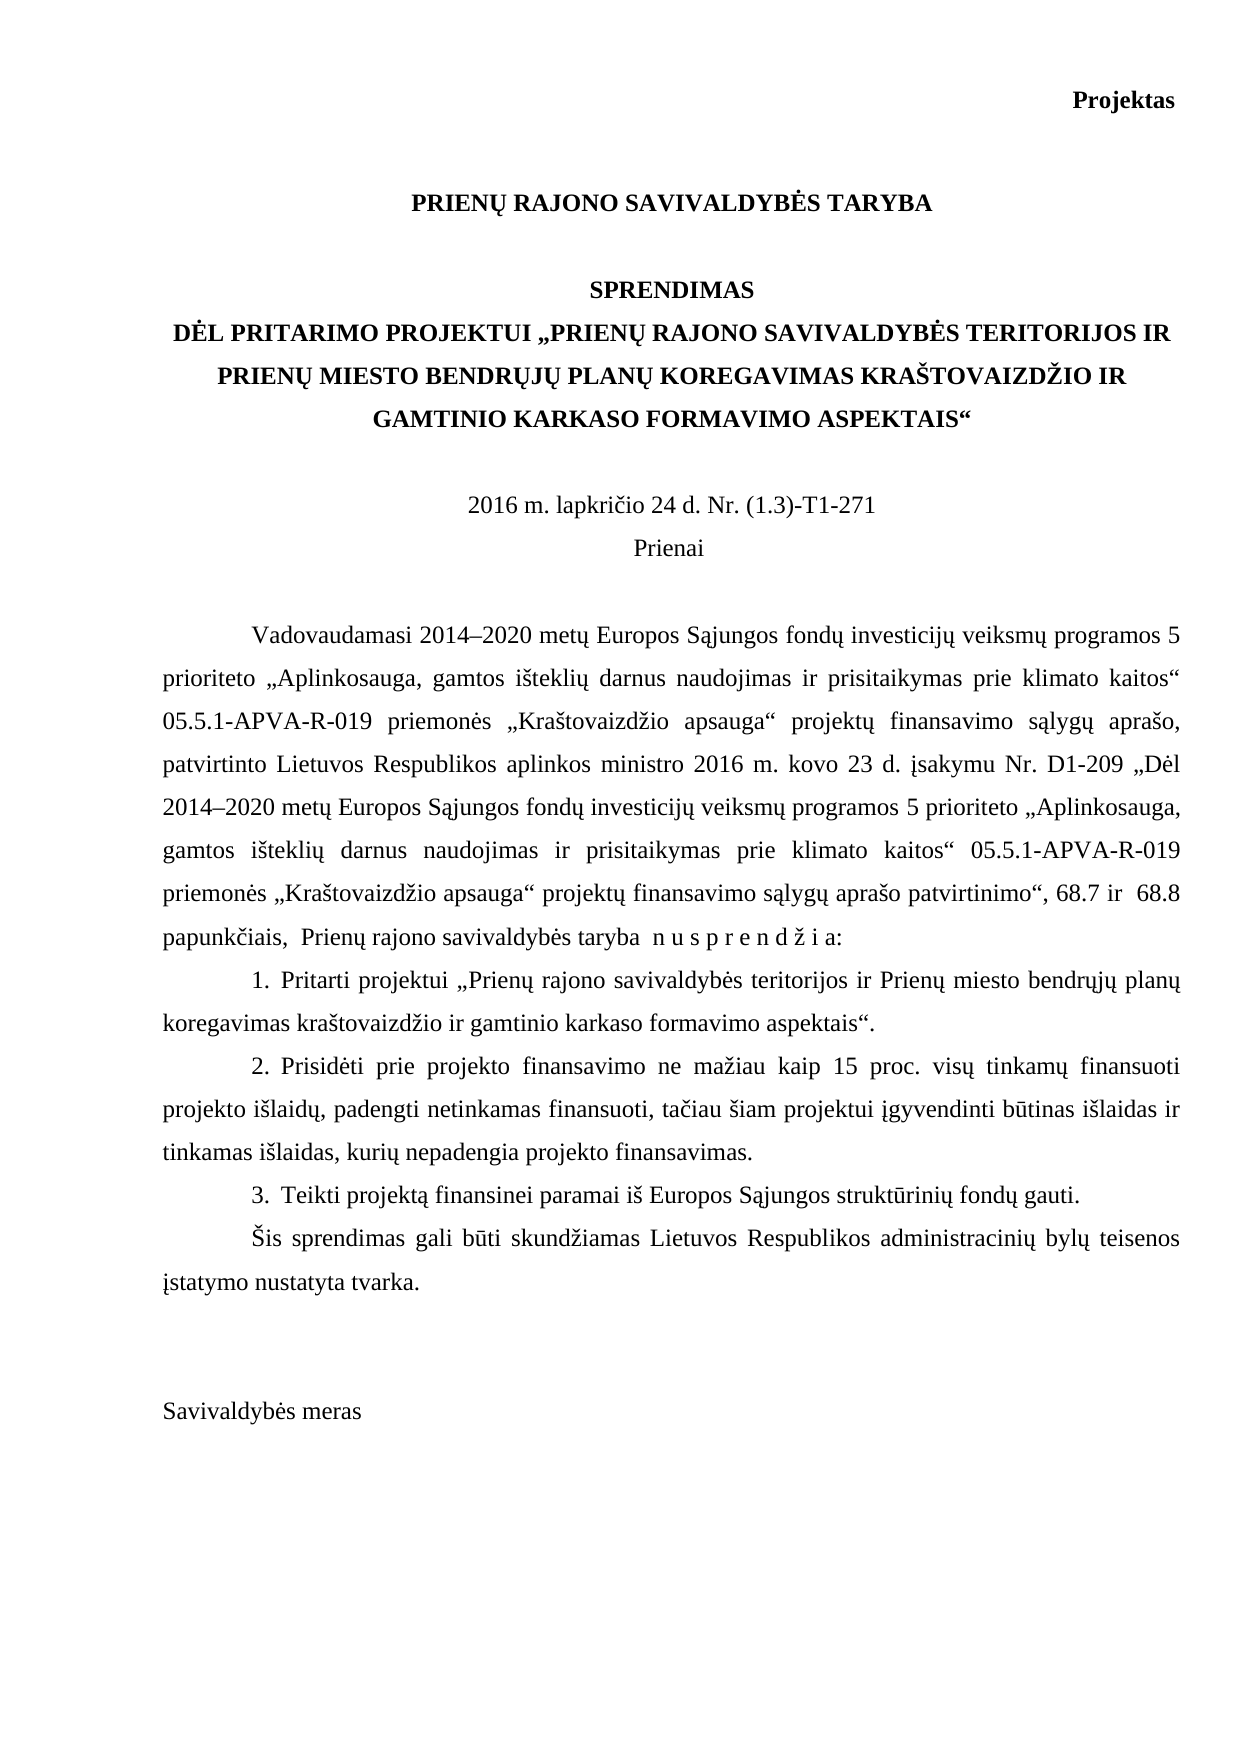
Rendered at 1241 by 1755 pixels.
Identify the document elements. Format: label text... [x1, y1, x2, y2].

text 2. Prisidėti prie projekto finansavimo ne mažiau kaip 15 proc. visų tinkamų finansuoti projekto išlaidų, padengti netinkamas finansuoti, tačiau šiam projektui įgyvendinti būtinas išlaidas ir tinkamas išlaidas, kurių nepadengia projekto finansavimas. [162, 1051, 1181, 1166]
text Sprendimas [162, 275, 1181, 303]
text Šis sprendimas gali būti skundžiamas Lietuvos Respublikos administracinių bylų teisenos įstatymo nustatyta tvarka. [162, 1223, 1181, 1295]
text Savivaldybės meras [162, 1396, 1181, 1425]
text 1. Pritarti projektui „Prienų rajono savivaldybės teritorijos ir Prienų miesto bendrųjų planų koregavimas kraštovaizdžio ir gamtinio karkaso formavimo aspektais“. [162, 965, 1181, 1037]
text 3. Teikti projektą finansinei paramai iš Europos Sąjungos struktūrinių fondų gauti. [162, 1180, 1181, 1209]
text Vadovaudamasi 2014–2020 metų Europos Sąjungos fondų investicijų veiksmų programos 5 prioriteto „Aplinkosauga, gamtos išteklių darnus naudojimas ir prisitaikymas prie klimato kaitos“ 05.5.1-APVA-R-019 priemonės „Kraštovaizdžio apsauga“ projektų finansavimo sąlygų aprašo, patvirtinto Lietuvos Respublikos aplinkos ministro 2016 m. kovo 23 d. įsakymu Nr. D1-209 „Dėl 2014–2020 metų Europos Sąjungos fondų investicijų veiksmų programos 5 prioriteto „Aplinkosauga, gamtos išteklių darnus naudojimas ir prisitaikymas prie klimato kaitos“ 05.5.1-APVA-R-019 priemonės „Kraštovaizdžio apsauga“ projektų finansavimo sąlygų aprašo patvirtinimo“, 68.7 ir 68.8 papunkčiais, Prienų rajono savivaldybės taryba n u s p r e n d ž i a: [162, 620, 1181, 950]
text 2016 m. lapkričio 24 d. Nr. (1.3)-T1-271 [162, 490, 1181, 519]
text Projektas [162, 85, 1181, 114]
text DĖL PRITARIMO PROJEKTUI „Prienų rajono savivaldybės teritorijos ir Prienų miesto bendrųjų planų kOREGAVIMAS KRAŠTOVAIZDŽIO IR GAMTINIO KARKASO FORMAVIMO ASPEKTAIS“ [162, 318, 1181, 433]
text PRIENŲ RAJONO SAVIVALDYBĖS TARYBA [162, 188, 1181, 217]
text Prienai [162, 533, 1181, 562]
